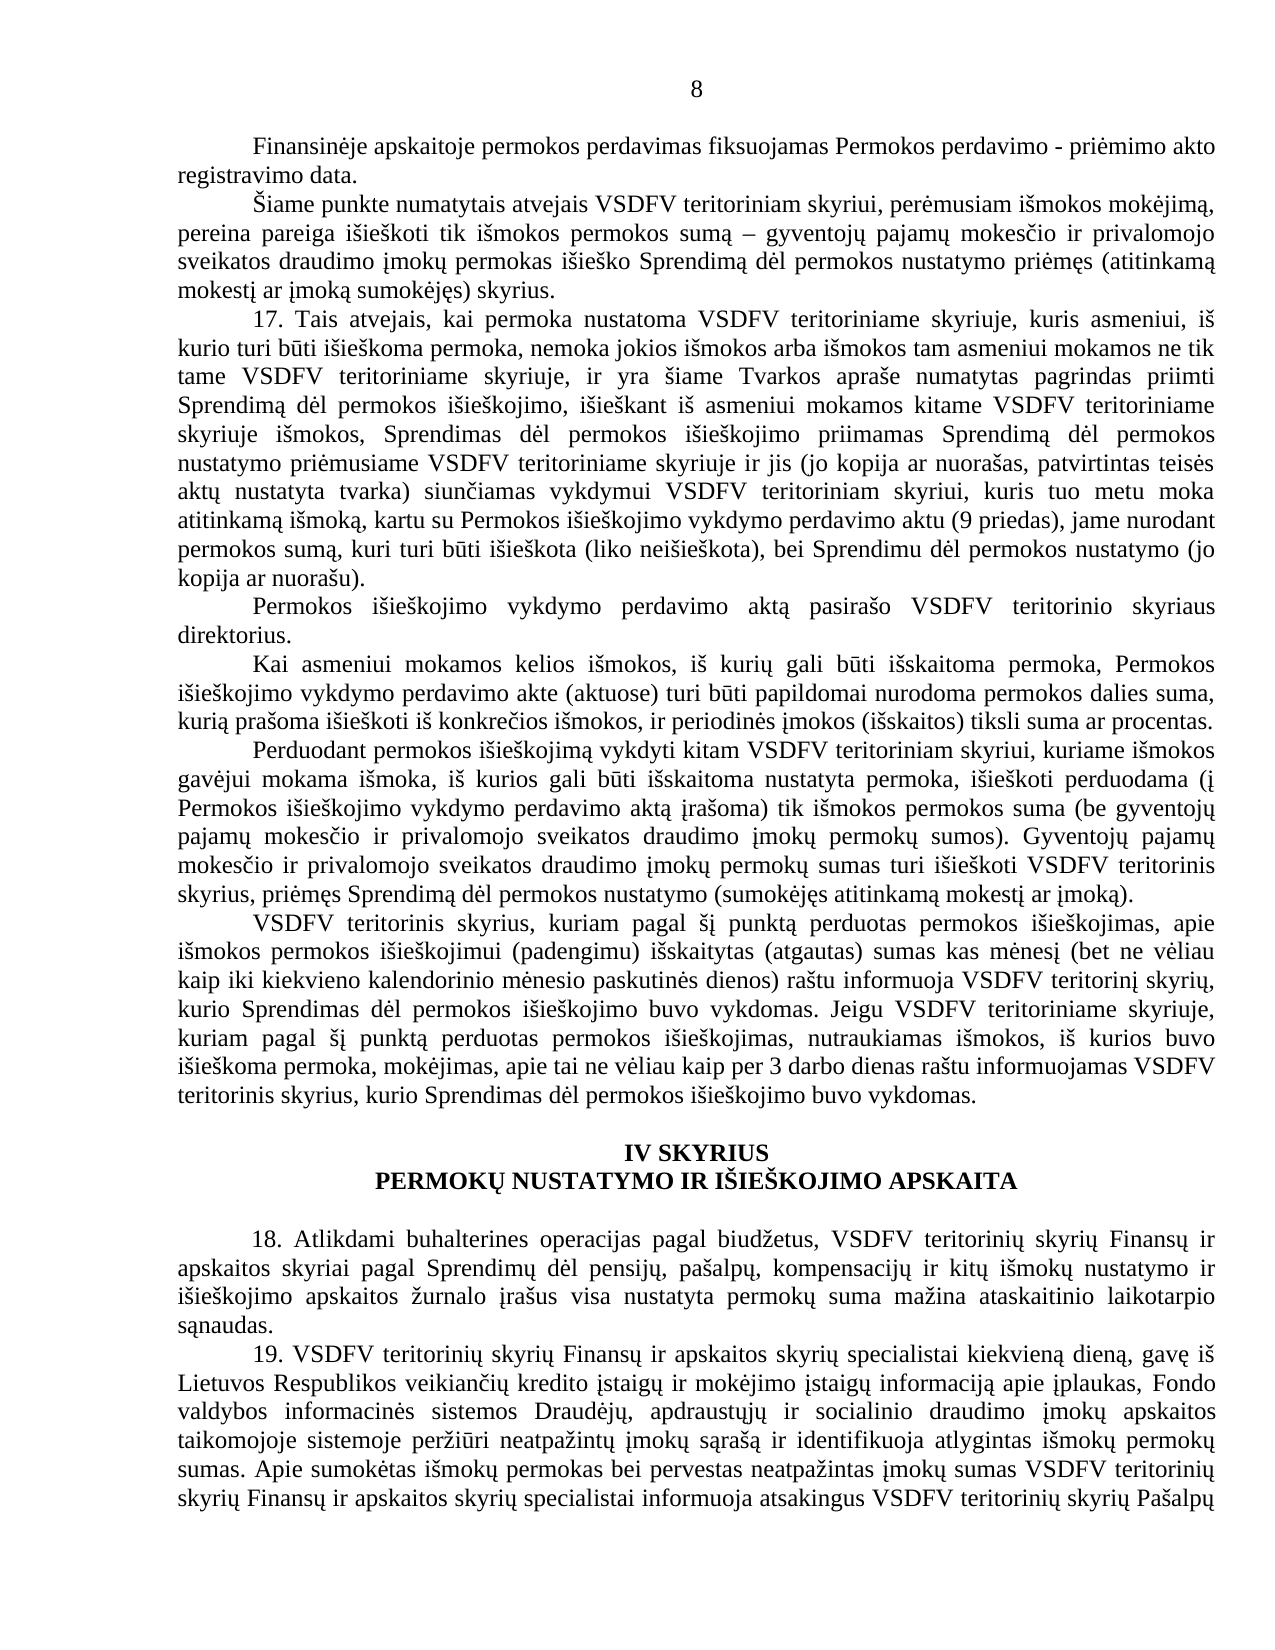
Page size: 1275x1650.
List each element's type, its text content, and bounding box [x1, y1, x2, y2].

text 18. Atlikdami buhalterines operacijas pagal biudžetus, VSDFV teritorinių skyrių Finansų ir apskaitos skyriai pagal Sprendimų dėl pensijų, pašalpų, kompensacijų ir kitų išmokų nustatymo ir išieškojimo apskaitos žurnalo įrašus visa nustatyta permokų suma mažina ataskaitinio laikotarpio sąnaudas. [177, 1224, 1216, 1339]
text Šiame punkte numatytais atvejais VSDFV teritoriniam skyriui, perėmusiam išmokos mokėjimą, pereina pareiga išieškoti tik išmokos permokos sumą – gyventojų pajamų mokesčio ir privalomojo sveikatos draudimo įmokų permokas išieško Sprendimą dėl permokos nustatymo priėmęs (atitinkamą mokestį ar įmoką sumokėjęs) skyrius. [177, 189, 1216, 304]
text Permokos išieškojimo vykdymo perdavimo aktą pasirašo VSDFV teritorinio skyriaus direktorius. [177, 591, 1216, 649]
text Perduodant permokos išieškojimą vykdyti kitam VSDFV teritoriniam skyriui, kuriame išmokos gavėjui mokama išmoka, iš kurios gali būti išskaitoma nustatyta permoka, išieškoti perduodama (į Permokos išieškojimo vykdymo perdavimo aktą įrašoma) tik išmokos permokos suma (be gyventojų pajamų mokesčio ir privalomojo sveikatos draudimo įmokų permokų sumos). Gyventojų pajamų mokesčio ir privalomojo sveikatos draudimo įmokų permokų sumas turi išieškoti VSDFV teritorinis skyrius, priėmęs Sprendimą dėl permokos nustatymo (sumokėjęs atitinkamą mokestį ar įmoką). [177, 735, 1216, 908]
text Kai asmeniui mokamos kelios išmokos, iš kurių gali būti išskaitoma permoka, Permokos išieškojimo vykdymo perdavimo akte (aktuose) turi būti papildomai nurodoma permokos dalies suma, kurią prašoma išieškoti iš konkrečios išmokos, ir periodinės įmokos (išskaitos) tiksli suma ar procentas. [177, 649, 1216, 735]
text PERMOKŲ NUSTATYMO IR IŠIEŠKOJIMO APSKAITA [177, 1166, 1216, 1195]
text 17. Tais atvejais, kai permoka nustatoma VSDFV teritoriniame skyriuje, kuris asmeniui, iš kurio turi būti išieškoma permoka, nemoka jokios išmokos arba išmokos tam asmeniui mokamos ne tik tame VSDFV teritoriniame skyriuje, ir yra šiame Tvarkos apraše numatytas pagrindas priimti Sprendimą dėl permokos išieškojimo, išieškant iš asmeniui mokamos kitame VSDFV teritoriniame skyriuje išmokos, Sprendimas dėl permokos išieškojimo priimamas Sprendimą dėl permokos nustatymo priėmusiame VSDFV teritoriniame skyriuje ir jis (jo kopija ar nuorašas, patvirtintas teisės aktų nustatyta tvarka) siunčiamas vykdymui VSDFV teritoriniam skyriui, kuris tuo metu moka atitinkamą išmoką, kartu su Permokos išieškojimo vykdymo perdavimo aktu (9 priedas), jame nurodant permokos sumą, kuri turi būti išieškota (liko neišieškota), bei Sprendimu dėl permokos nustatymo (jo kopija ar nuorašu). [177, 304, 1216, 591]
text VSDFV teritorinis skyrius, kuriam pagal šį punktą perduotas permokos išieškojimas, apie išmokos permokos išieškojimui (padengimu) išskaitytas (atgautas) sumas kas mėnesį (bet ne vėliau kaip iki kiekvieno kalendorinio mėnesio paskutinės dienos) raštu informuoja VSDFV teritorinį skyrių, kurio Sprendimas dėl permokos išieškojimo buvo vykdomas. Jeigu VSDFV teritoriniame skyriuje, kuriam pagal šį punktą perduotas permokos išieškojimas, nutraukiamas išmokos, iš kurios buvo išieškoma permoka, mokėjimas, apie tai ne vėliau kaip per 3 darbo dienas raštu informuojamas VSDFV teritorinis skyrius, kurio Sprendimas dėl permokos išieškojimo buvo vykdomas. [177, 908, 1216, 1109]
text IV SKYRIUS [177, 1138, 1216, 1166]
text 19. VSDFV teritorinių skyrių Finansų ir apskaitos skyrių specialistai kiekvieną dieną, gavę iš Lietuvos Respublikos veikiančių kredito įstaigų ir mokėjimo įstaigų informaciją apie įplaukas, Fondo valdybos informacinės sistemos Draudėjų, apdraustųjų ir socialinio draudimo įmokų apskaitos taikomojoje sistemoje peržiūri neatpažintų įmokų sąrašą ir identifikuoja atlygintas išmokų permokų sumas. Apie sumokėtas išmokų permokas bei pervestas neatpažintas įmokų sumas VSDFV teritorinių skyrių Finansų ir apskaitos skyrių specialistai informuoja atsakingus VSDFV teritorinių skyrių Pašalpų [177, 1339, 1216, 1511]
text Finansinėje apskaitoje permokos perdavimas fiksuojamas Permokos perdavimo - priėmimo akto registravimo data. [177, 131, 1216, 189]
